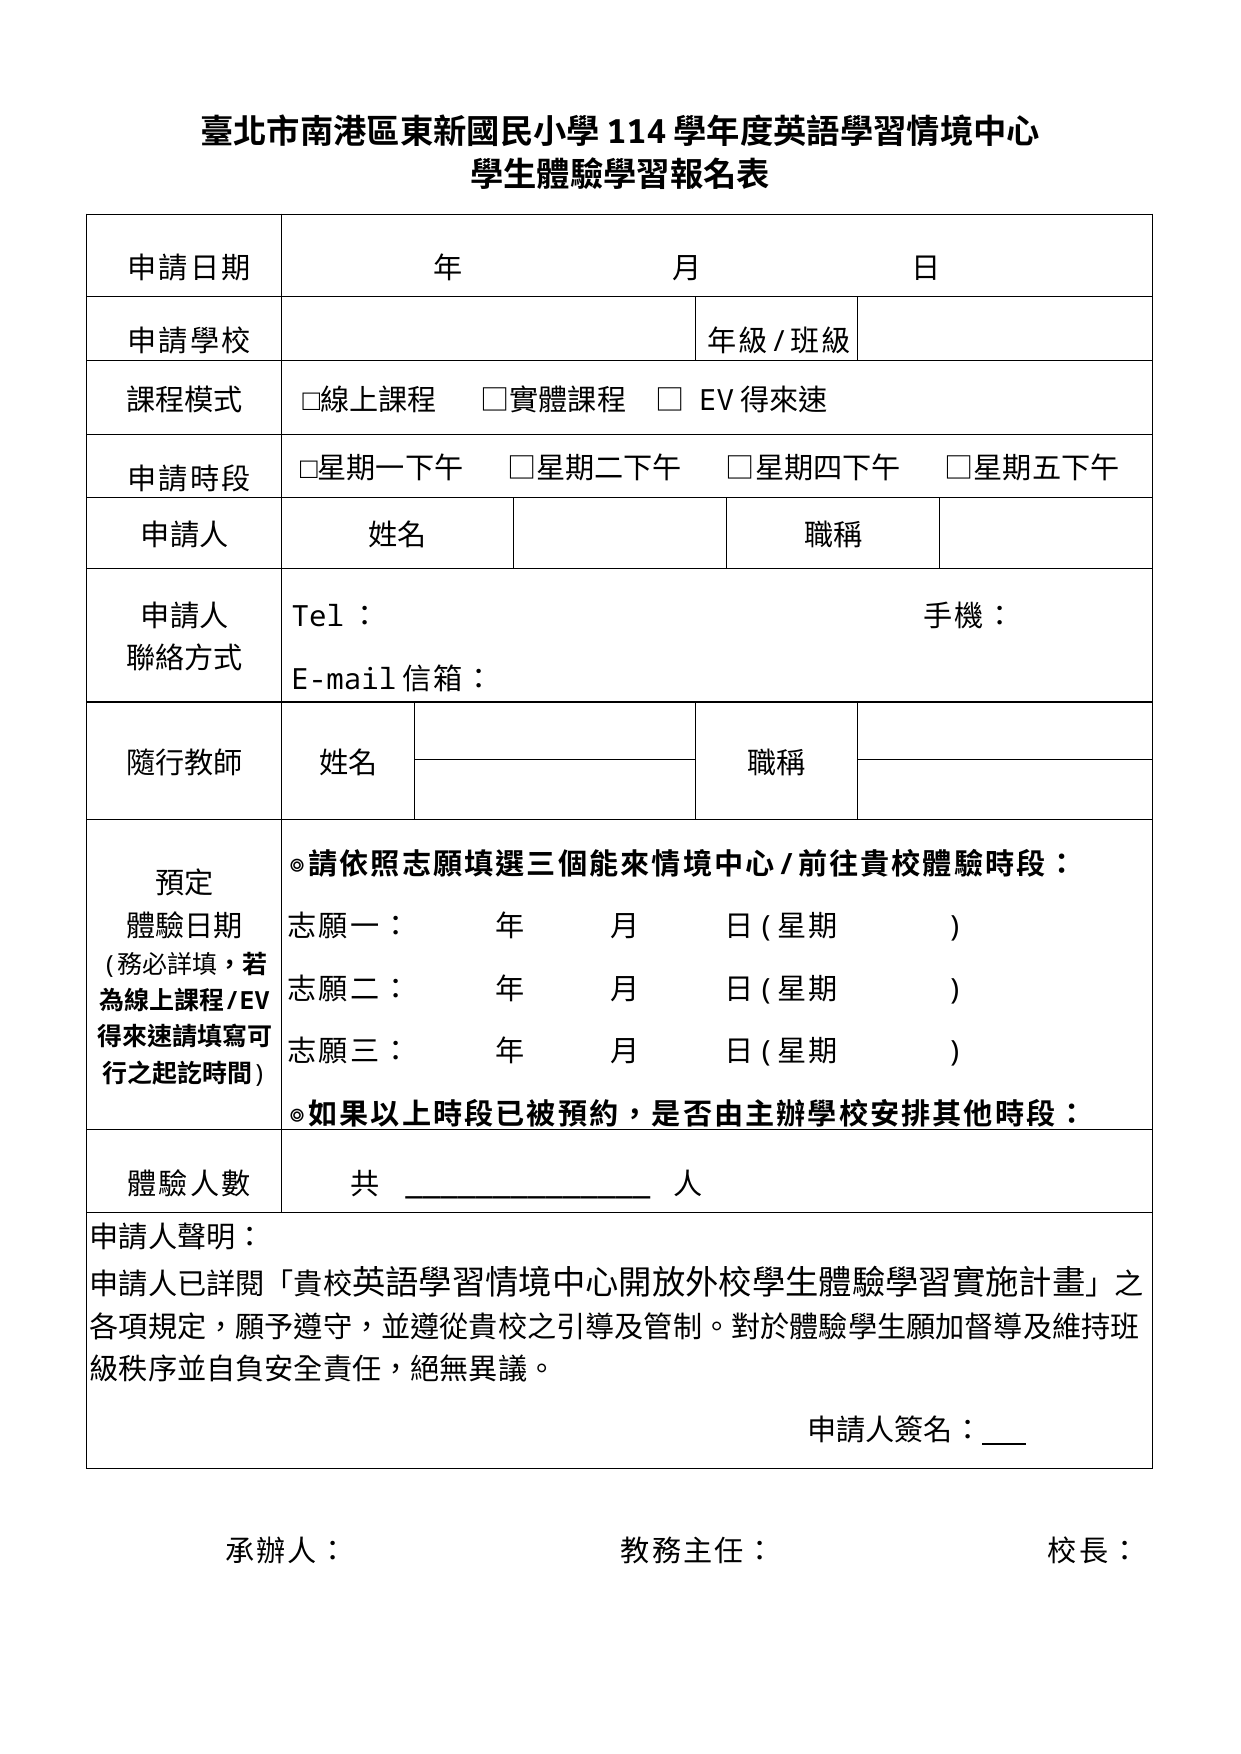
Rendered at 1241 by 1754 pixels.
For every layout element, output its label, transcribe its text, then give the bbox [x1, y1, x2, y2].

table_cell 申請人 聯絡方式 [87, 569, 281, 701]
table_cell 共 ______________ 人 [282, 1130, 1152, 1212]
table_cell [940, 498, 1152, 567]
text 承辦人： 教務主任： 校長： [156, 1507, 1161, 1569]
table_cell [858, 760, 1152, 819]
table_cell 姓名 [282, 498, 513, 567]
table_cell [415, 760, 695, 819]
table_cell [858, 703, 1152, 759]
text 學生體驗學習報名表 [78, 153, 1161, 195]
table_cell 申請人 [87, 498, 281, 567]
table_cell [858, 297, 1152, 360]
table_header 申請日期 [87, 215, 281, 296]
table_cell 申請時段 [87, 435, 281, 497]
table_cell 姓名 [282, 703, 414, 819]
table_cell 年級/班級 [696, 297, 857, 360]
table_cell 體驗人數 [87, 1130, 281, 1212]
table_cell □線上課程 □實體課程 □ EV得來速 [282, 361, 1152, 434]
table_cell [415, 703, 695, 759]
table_cell 隨行教師 [87, 703, 281, 819]
text 臺北市南港區東新國民小學114學年度英語學習情境中心 [78, 104, 1161, 153]
table_cell 申請學校 [87, 297, 281, 360]
table_cell 預定 體驗日期 (務必詳填，若為線上課程/EV得來速請填寫可行之起訖時間) [87, 820, 281, 1129]
table_cell 申請人聲明： 申請人已詳閱「貴校英語學習情境中心開放外校學生體驗學習實施計畫」之各項規定，願予遵守，並遵從貴校之引導及管制。對於體驗學生願加督導及維持班級秩序並自負安全責任，絕無異議。 申請人簽名： [87, 1213, 1152, 1468]
table_cell 職稱 [727, 498, 939, 567]
table_cell □星期一下午 □星期二下午 □星期四下午 □星期五下午 [282, 435, 1152, 497]
table_cell [282, 297, 695, 360]
table_cell 課程模式 [87, 361, 281, 434]
table_cell 職稱 [696, 703, 857, 819]
table_cell [514, 498, 726, 567]
table_cell Tel： 手機： E-mail信箱： [282, 569, 1152, 701]
table_header 年 月 日 [282, 215, 1152, 296]
table_cell ◎請依照志願填選三個能來情境中心/前往貴校體驗時段： 志願一： 年 月 日(星期 ) 志願二： 年 月 日(星期 ) 志願三： 年 月 日(星期 ) ◎如果以上時段已被預約，是否由主辦學校安排其他時段： □即不參加體驗課程 □由主辦學校安排 [282, 820, 1152, 1129]
